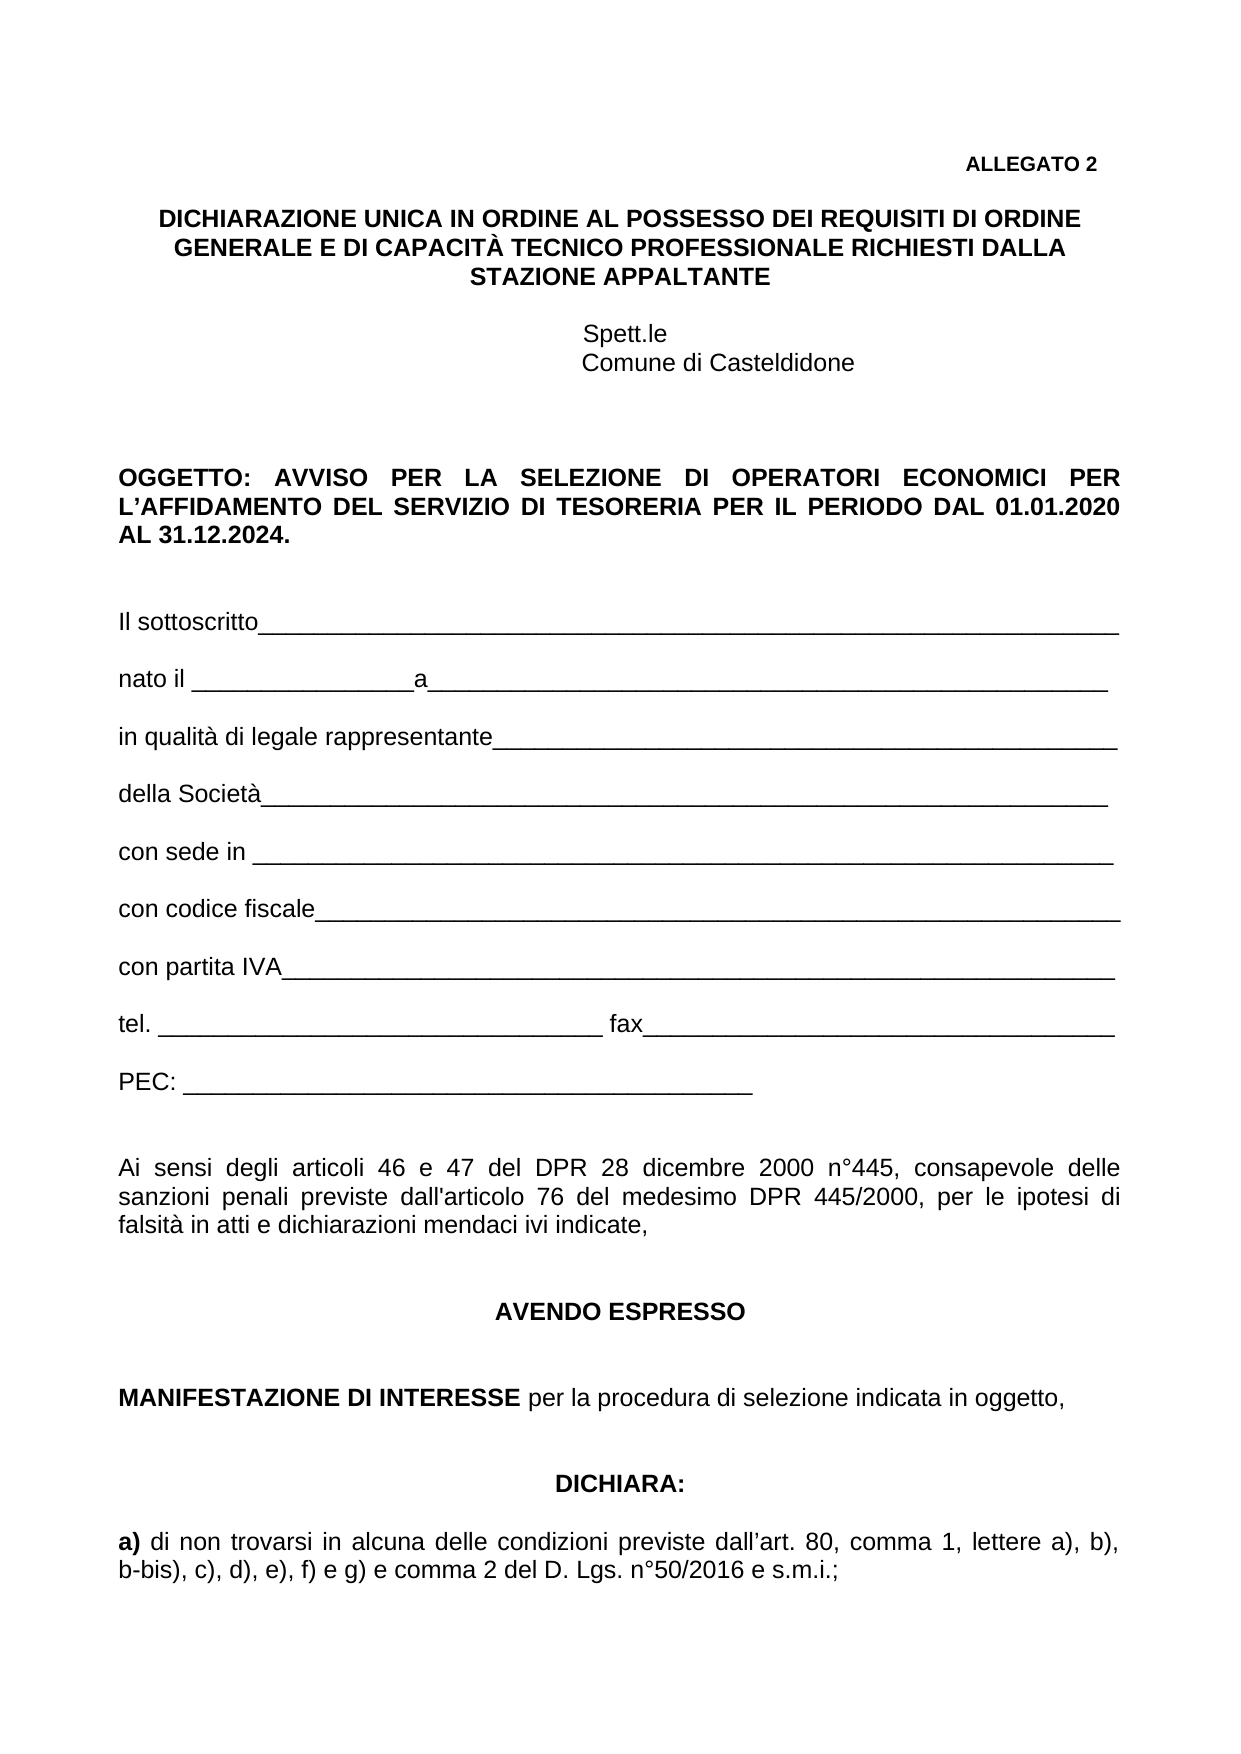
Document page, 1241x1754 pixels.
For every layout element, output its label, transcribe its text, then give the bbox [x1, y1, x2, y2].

text con sede in ______________________________________________________________ [118, 836, 1122, 865]
text DICHIARA: [118, 1469, 1122, 1498]
text a) di non trovarsi in alcuna delle condizioni previste dall’art. 80, comma 1, lettere a), b), b-bis), c), d), e), f) e g) e comma 2 del D. Lgs. n°50/2016 e s.m.i.; [118, 1526, 1122, 1584]
text Spett.le [118, 319, 1122, 348]
text Comune di Casteldidone [118, 348, 1122, 376]
text PEC: _________________________________________ [118, 1066, 1122, 1095]
text nato il ________________a_________________________________________________ [118, 664, 1122, 693]
text AVENDO ESPRESSO [118, 1296, 1122, 1325]
text tel. ________________________________ fax__________________________________ [118, 1009, 1122, 1038]
text DICHIARAZIONE UNICA IN ORDINE AL POSSESSO DEI REQUISITI DI ORDINE GENERALE E DI CAPACITÀ TECNICO PROFESSIONALE RICHIESTI DALLA STAZIONE APPALTANTE [118, 204, 1122, 290]
text MANIFESTAZIONE DI INTERESSE per la procedura di selezione indicata in oggetto, [118, 1383, 1122, 1411]
text Il sottoscritto______________________________________________________________ [118, 606, 1122, 635]
text Ai sensi degli articoli 46 e 47 del DPR 28 dicembre 2000 n°445, consapevole delle sanzioni penali previste dall'articolo 76 del medesimo DPR 445/2000, per le ipotesi di falsità in atti e dichiarazioni mendaci ivi indicate, [118, 1153, 1122, 1239]
text OGGETTO: AVVISO PER LA SELEZIONE DI OPERATORI ECONOMICI PER L’AFFIDAMENTO DEL SERVIZIO DI TESORERIA PER IL PERIODO DAL 01.01.2020 AL 31.12.2024. [118, 463, 1122, 549]
text in qualità di legale rappresentante_____________________________________________ [118, 721, 1122, 750]
text della Società_____________________________________________________________ [118, 779, 1122, 808]
text con codice fiscale__________________________________________________________ [118, 894, 1122, 923]
text ALLEGATO 2 [118, 148, 1122, 176]
text con partita IVA____________________________________________________________ [118, 951, 1122, 980]
